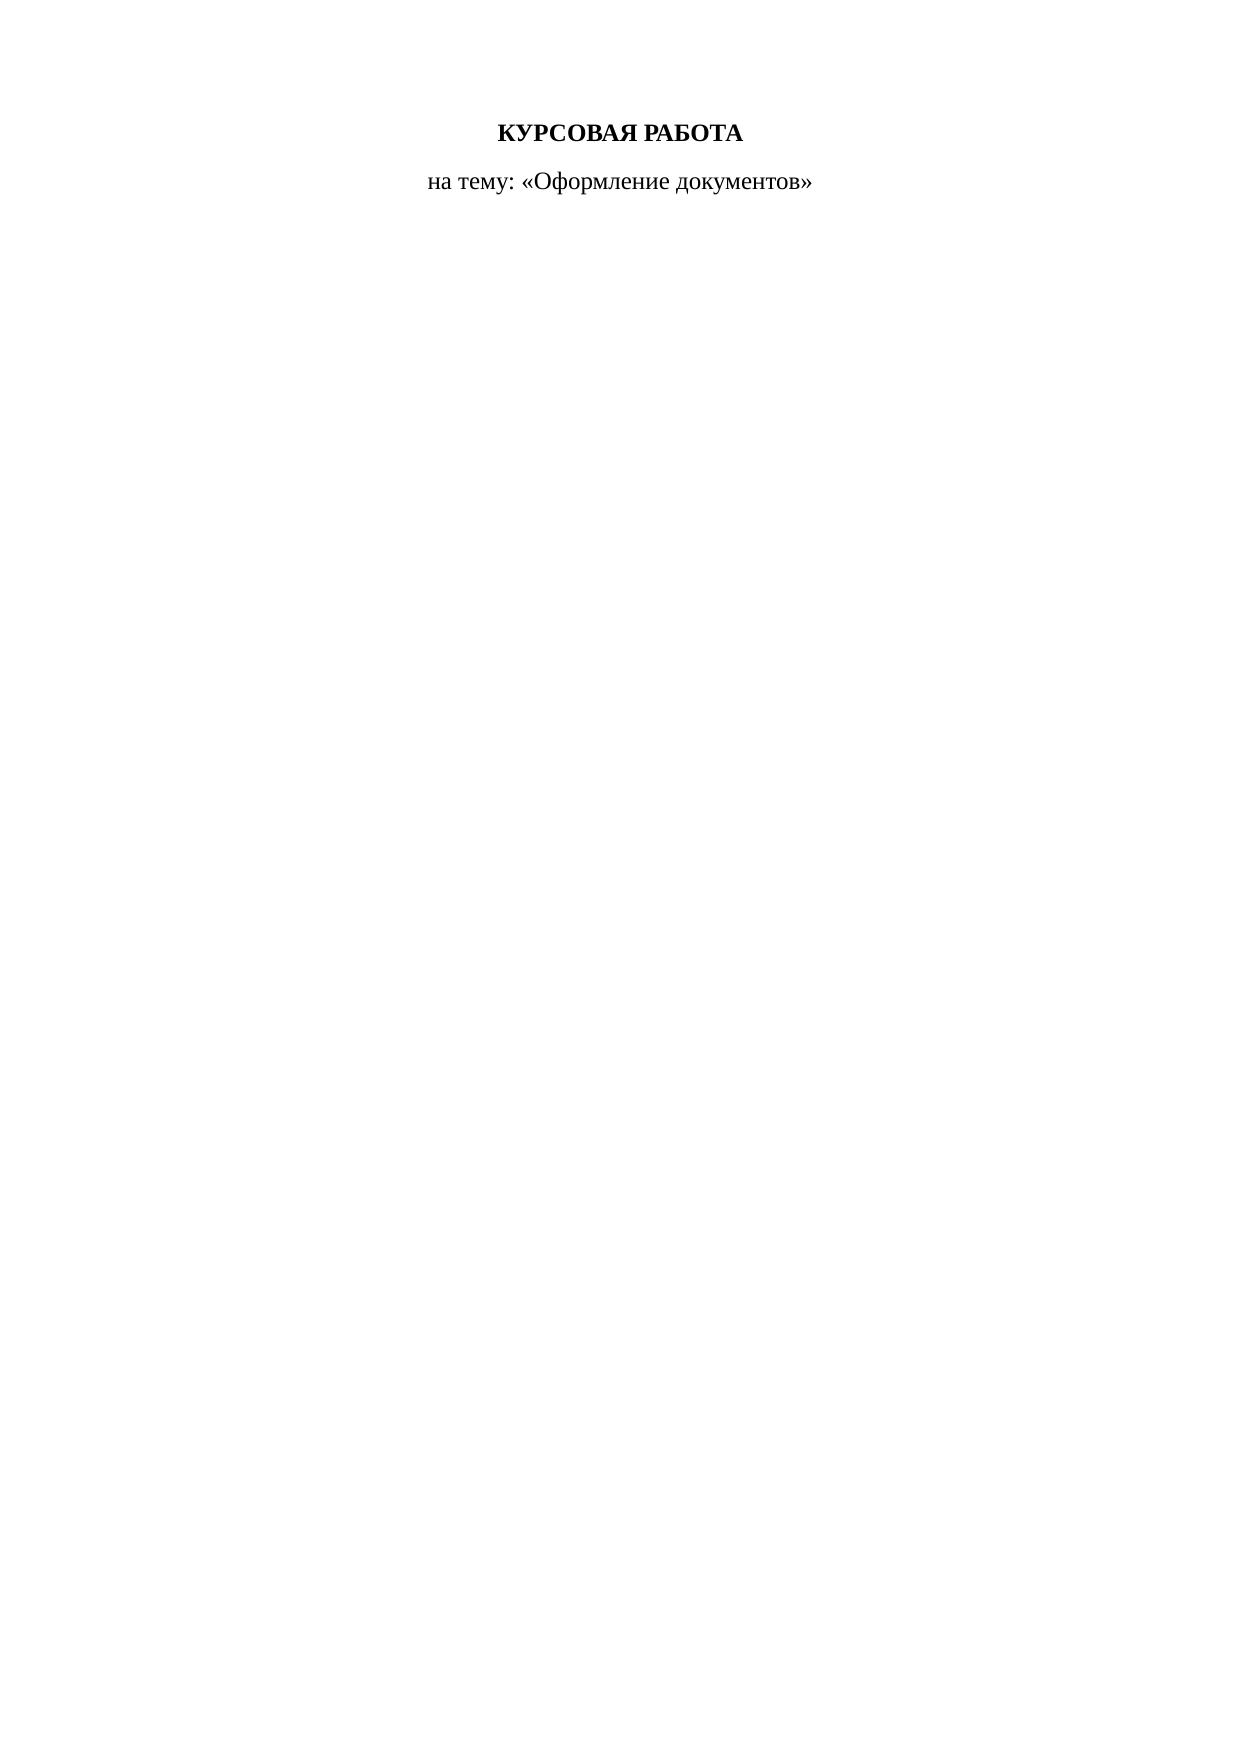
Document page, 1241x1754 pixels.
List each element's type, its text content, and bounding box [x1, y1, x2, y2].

text КУРСОВАЯ РАБОТА [118, 118, 1122, 147]
text на тему: «Оформление документов» [118, 166, 1122, 194]
